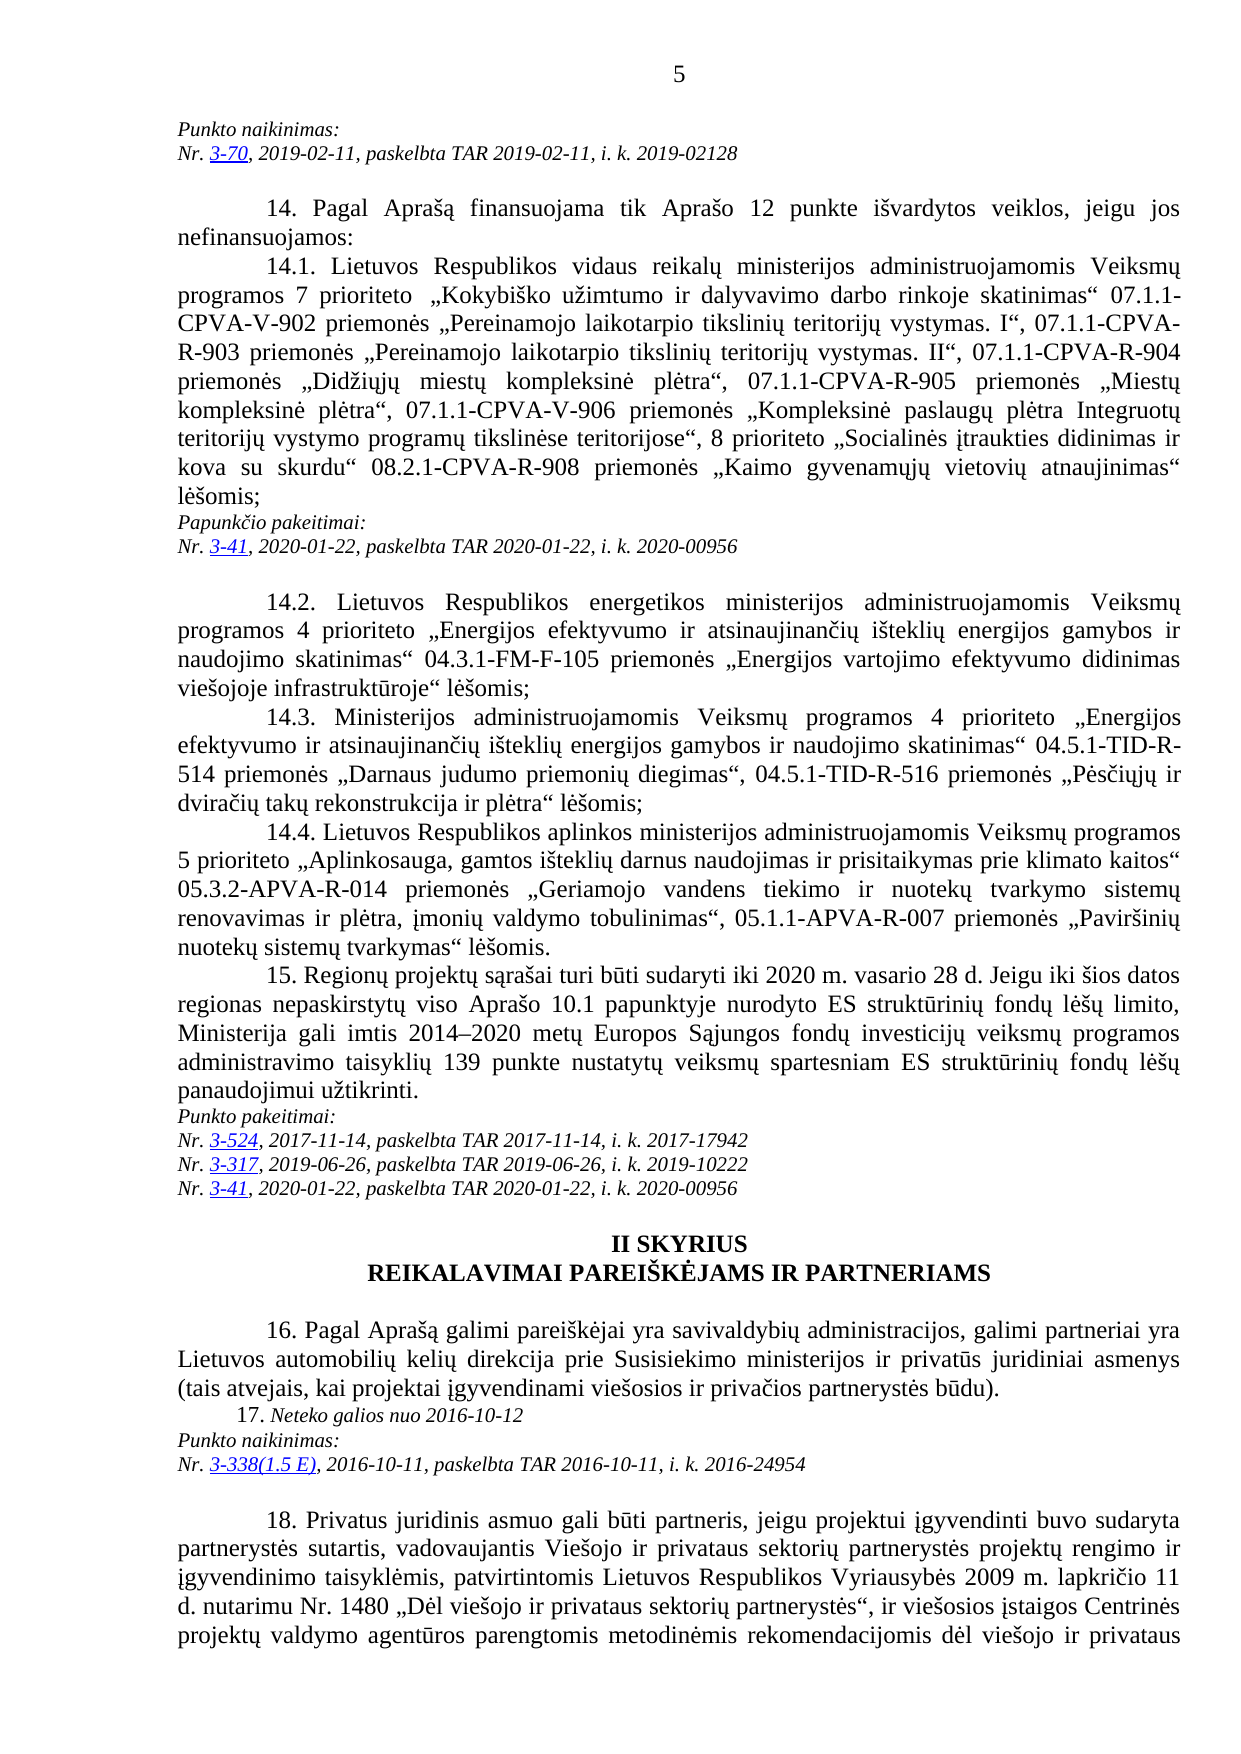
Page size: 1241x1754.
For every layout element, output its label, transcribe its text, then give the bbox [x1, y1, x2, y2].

text 17. Neteko galios nuo 2016-10-12 [177, 1402, 1181, 1428]
text 14.2. Lietuvos Respublikos energetikos ministerijos administruojamomis Veiksmų programos 4 prioriteto „Energijos efektyvumo ir atsinaujinančių išteklių energijos gamybos ir naudojimo skatinimas“ 04.3.1-FM-F-105 priemonės „Energijos vartojimo efektyvumo didinimas viešojoje infrastruktūroje“ lėšomis; [177, 587, 1181, 702]
text Punkto pakeitimai: [177, 1104, 1181, 1128]
text 14.1. Lietuvos Respublikos vidaus reikalų ministerijos administruojamomis Veiksmų programos 7 prioriteto „Kokybiško užimtumo ir dalyvavimo darbo rinkoje skatinimas“ 07.1.1-CPVA-V-902 priemonės „Pereinamojo laikotarpio tikslinių teritorijų vystymas. I“, 07.1.1-CPVA-R-903 priemonės „Pereinamojo laikotarpio tikslinių teritorijų vystymas. II“, 07.1.1-CPVA-R-904 priemonės „Didžiųjų miestų kompleksinė plėtra“, 07.1.1-CPVA-R-905 priemonės „Miestų kompleksinė plėtra“, 07.1.1-CPVA-V-906 priemonės „Kompleksinė paslaugų plėtra Integruotų teritorijų vystymo programų tikslinėse teritorijose“, 8 prioriteto „Socialinės įtraukties didinimas ir kova su skurdu“ 08.2.1-CPVA-R-908 priemonės „Kaimo gyvenamųjų vietovių atnaujinimas“ lėšomis; [177, 251, 1181, 510]
text 16. Pagal Aprašą galimi pareiškėjai yra savivaldybių administracijos, galimi partneriai yra Lietuvos automobilių kelių direkcija prie Susisiekimo ministerijos ir privatūs juridiniai asmenys (tais atvejais, kai projektai įgyvendinami viešosios ir privačios partnerystės būdu). [177, 1315, 1181, 1402]
text 14. Pagal Aprašą finansuojama tik Aprašo 12 punkte išvardytos veiklos, jeigu jos nefinansuojamos: [177, 193, 1181, 251]
text Nr. 3-338(1.5 E), 2016-10-11, paskelbta TAR 2016-10-11, i. k. 2016-24954 [177, 1452, 1181, 1476]
text 14.4. Lietuvos Respublikos aplinkos ministerijos administruojamomis Veiksmų programos 5 prioriteto „Aplinkosauga, gamtos išteklių darnus naudojimas ir prisitaikymas prie klimato kaitos“ 05.3.2-APVA-R-014 priemonės „Geriamojo vandens tiekimo ir nuotekų tvarkymo sistemų renovavimas ir plėtra, įmonių valdymo tobulinimas“, 05.1.1-APVA-R-007 priemonės „Paviršinių nuotekų sistemų tvarkymas“ lėšomis. [177, 817, 1181, 960]
text Punkto naikinimas: [177, 117, 1181, 141]
text Nr. 3-41, 2020-01-22, paskelbta TAR 2020-01-22, i. k. 2020-00956 [177, 534, 1181, 558]
text Nr. 3-70, 2019-02-11, paskelbta TAR 2019-02-11, i. k. 2019-02128 [177, 141, 1181, 165]
text Nr. 3-317, 2019-06-26, paskelbta TAR 2019-06-26, i. k. 2019-10222 [177, 1152, 1181, 1176]
text Punkto naikinimas: [177, 1428, 1181, 1452]
text 18. Privatus juridinis asmuo gali būti partneris, jeigu projektui įgyvendinti buvo sudaryta partnerystės sutartis, vadovaujantis Viešojo ir privataus sektorių partnerystės projektų rengimo ir įgyvendinimo taisyklėmis, patvirtintomis Lietuvos Respublikos Vyriausybės 2009 m. lapkričio 11 d. nutarimu Nr. 1480 „Dėl viešojo ir privataus sektorių partnerystės“, ir viešosios įstaigos Centrinės projektų valdymo agentūros parengtomis metodinėmis rekomendacijomis dėl viešojo ir privataus [177, 1505, 1181, 1648]
text REIKALAVIMAI PAREIŠKĖJAMS IR PARTNERIAMS [177, 1258, 1181, 1287]
text 14.3. Ministerijos administruojamomis Veiksmų programos 4 prioriteto „Energijos efektyvumo ir atsinaujinančių išteklių energijos gamybos ir naudojimo skatinimas“ 04.5.1-TID-R-514 priemonės „Darnaus judumo priemonių diegimas“, 04.5.1-TID-R-516 priemonės „Pėsčiųjų ir dviračių takų rekonstrukcija ir plėtra“ lėšomis; [177, 702, 1181, 817]
text Nr. 3-524, 2017-11-14, paskelbta TAR 2017-11-14, i. k. 2017-17942 [177, 1128, 1181, 1152]
text Papunkčio pakeitimai: [177, 510, 1181, 534]
text 15. Regionų projektų sąrašai turi būti sudaryti iki 2020 m. vasario 28 d. Jeigu iki šios datos regionas nepaskirstytų viso Aprašo 10.1 papunktyje nurodyto ES struktūrinių fondų lėšų limito, Ministerija gali imtis 2014–2020 metų Europos Sąjungos fondų investicijų veiksmų programos administravimo taisyklių 139 punkte nustatytų veiksmų spartesniam ES struktūrinių fondų lėšų panaudojimui užtikrinti. [177, 960, 1181, 1104]
text Nr. 3-41, 2020-01-22, paskelbta TAR 2020-01-22, i. k. 2020-00956 [177, 1176, 1181, 1200]
text II SKYRIUS [177, 1229, 1181, 1258]
